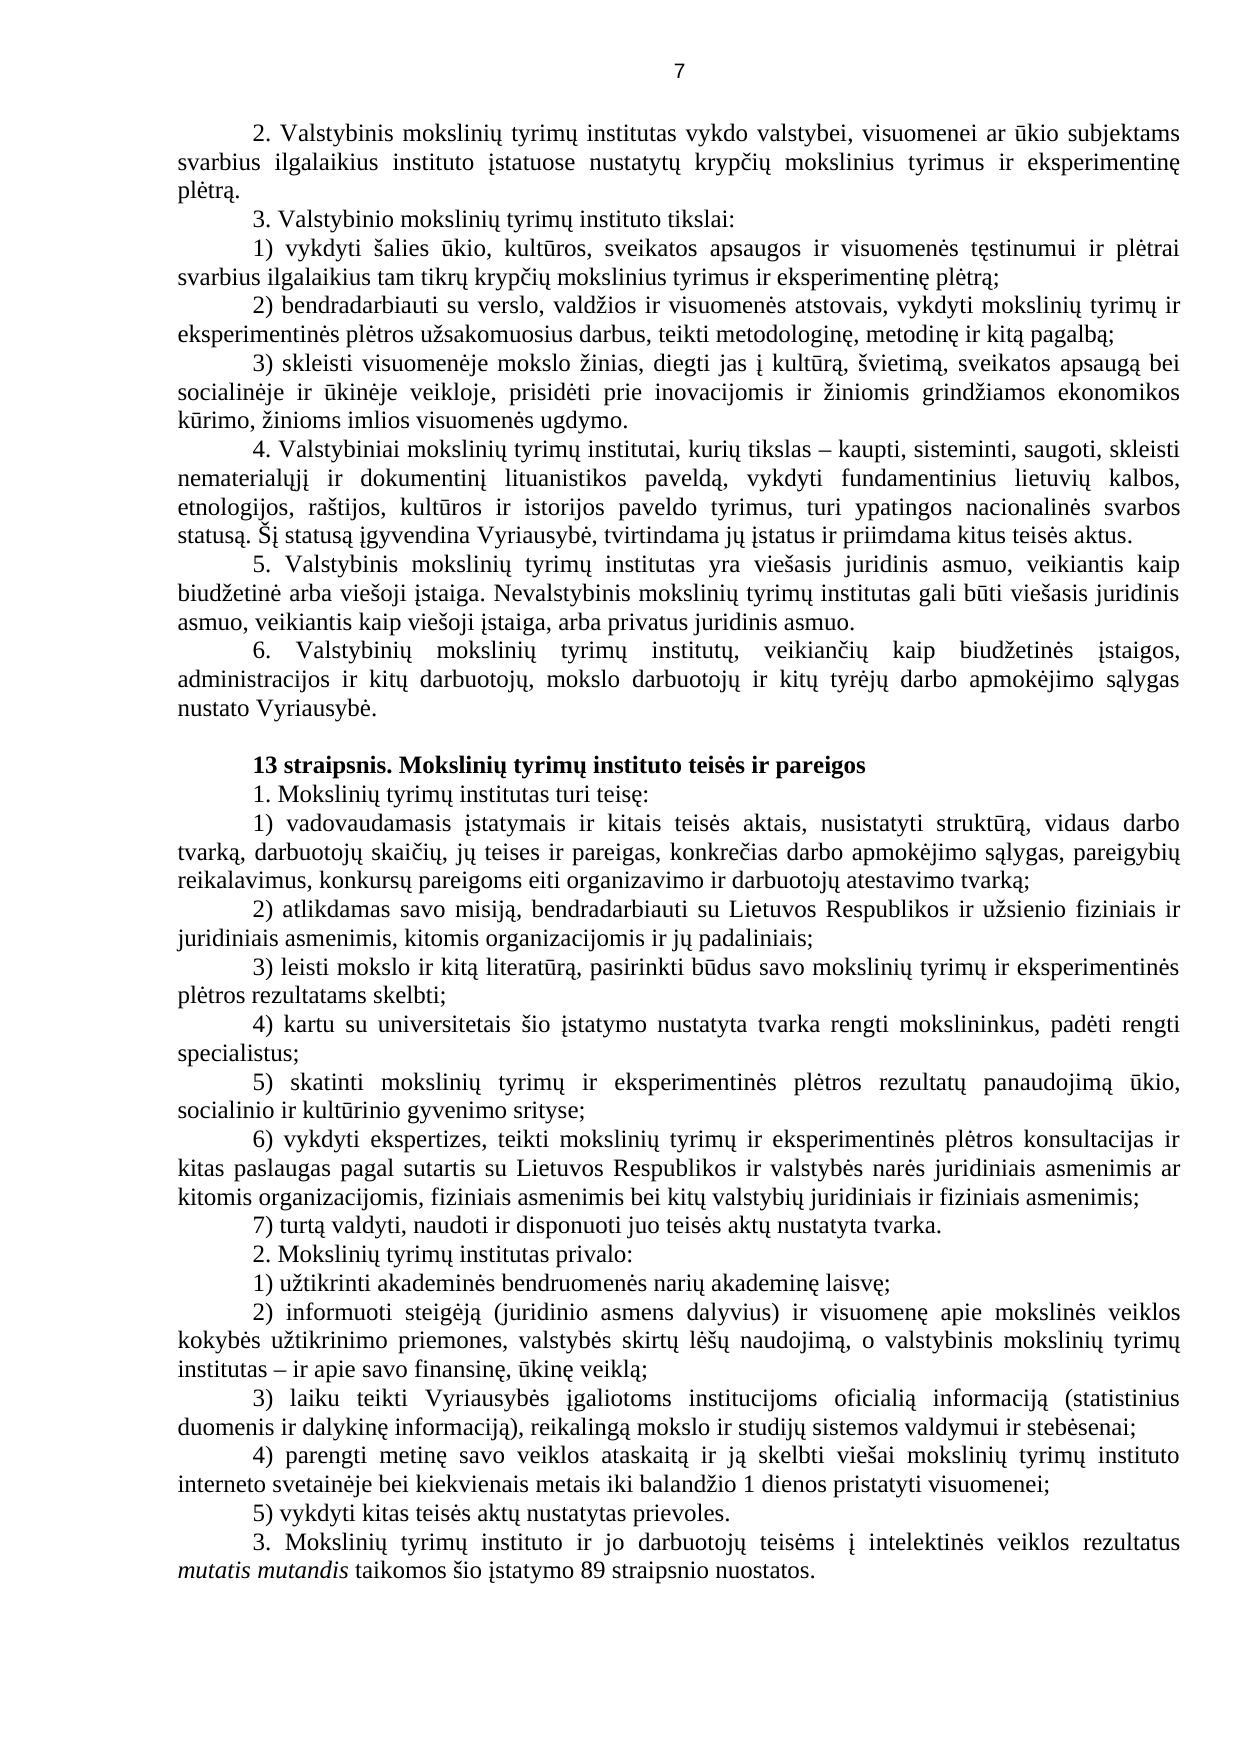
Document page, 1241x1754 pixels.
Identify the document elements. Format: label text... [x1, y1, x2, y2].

text 4) parengti metinę savo veiklos ataskaitą ir ją skelbti viešai mokslinių tyrimų instituto interneto svetainėje bei kiekvienais metais iki balandžio 1 dienos pristatyti visuomenei; [177, 1441, 1181, 1498]
text 1) vykdyti šalies ūkio, kultūros, sveikatos apsaugos ir visuomenės tęstinumui ir plėtrai svarbius ilgalaikius tam tikrų krypčių mokslinius tyrimus ir eksperimentinę plėtrą; [177, 233, 1181, 291]
text 4. Valstybiniai mokslinių tyrimų institutai, kurių tikslas – kaupti, sisteminti, saugoti, skleisti nematerialųjį ir dokumentinį lituanistikos paveldą, vykdyti fundamentinius lietuvių kalbos, etnologijos, raštijos, kultūros ir istorijos paveldo tyrimus, turi ypatingos nacionalinės svarbos statusą. Šį statusą įgyvendina Vyriausybė, tvirtindama jų įstatus ir priimdama kitus teisės aktus. [177, 434, 1181, 549]
text 1. Mokslinių tyrimų institutas turi teisę: [177, 779, 1181, 808]
text 1) vadovaudamasis įstatymais ir kitais teisės aktais, nusistatyti struktūrą, vidaus darbo tvarką, darbuotojų skaičių, jų teises ir pareigas, konkrečias darbo apmokėjimo sąlygas, pareigybių reikalavimus, konkursų pareigoms eiti organizavimo ir darbuotojų atestavimo tvarką; [177, 808, 1181, 894]
text 3. Mokslinių tyrimų instituto ir jo darbuotojų teisėms į intelektinės veiklos rezultatus mutatis mutandis taikomos šio įstatymo 89 straipsnio nuostatos. [177, 1527, 1181, 1584]
text 1) užtikrinti akademinės bendruomenės narių akademinę laisvę; [177, 1268, 1181, 1297]
text 2) atlikdamas savo misiją, bendradarbiauti su Lietuvos Respublikos ir užsienio fiziniais ir juridiniais asmenimis, kitomis organizacijomis ir jų padaliniais; [177, 894, 1181, 952]
text 3) leisti mokslo ir kitą literatūrą, pasirinkti būdus savo mokslinių tyrimų ir eksperimentinės plėtros rezultatams skelbti; [177, 952, 1181, 1009]
text 5. Valstybinis mokslinių tyrimų institutas yra viešasis juridinis asmuo, veikiantis kaip biudžetinė arba viešoji įstaiga. Nevalstybinis mokslinių tyrimų institutas gali būti viešasis juridinis asmuo, veikiantis kaip viešoji įstaiga, arba privatus juridinis asmuo. [177, 549, 1181, 636]
text 5) skatinti mokslinių tyrimų ir eksperimentinės plėtros rezultatų panaudojimą ūkio, socialinio ir kultūrinio gyvenimo srityse; [177, 1067, 1181, 1124]
text 2) bendradarbiauti su verslo, valdžios ir visuomenės atstovais, vykdyti mokslinių tyrimų ir eksperimentinės plėtros užsakomuosius darbus, teikti metodologinę, metodinę ir kitą pagalbą; [177, 291, 1181, 348]
text 4) kartu su universitetais šio įstatymo nustatyta tvarka rengti mokslininkus, padėti rengti specialistus; [177, 1009, 1181, 1067]
text 2. Valstybinis mokslinių tyrimų institutas vykdo valstybei, visuomenei ar ūkio subjektams svarbius ilgalaikius instituto įstatuose nustatytų krypčių mokslinius tyrimus ir eksperimentinę plėtrą. [177, 118, 1181, 204]
text 6) vykdyti ekspertizes, teikti mokslinių tyrimų ir eksperimentinės plėtros konsultacijas ir kitas paslaugas pagal sutartis su Lietuvos Respublikos ir valstybės narės juridiniais asmenimis ar kitomis organizacijomis, fiziniais asmenimis bei kitų valstybių juridiniais ir fiziniais asmenimis; [177, 1124, 1181, 1211]
text 6. Valstybinių mokslinių tyrimų institutų, veikiančių kaip biudžetinės įstaigos, administracijos ir kitų darbuotojų, mokslo darbuotojų ir kitų tyrėjų darbo apmokėjimo sąlygas nustato Vyriausybė. [177, 636, 1181, 722]
text 3) skleisti visuomenėje mokslo žinias, diegti jas į kultūrą, švietimą, sveikatos apsaugą bei socialinėje ir ūkinėje veikloje, prisidėti prie inovacijomis ir žiniomis grindžiamos ekonomikos kūrimo, žinioms imlios visuomenės ugdymo. [177, 348, 1181, 434]
text 3) laiku teikti Vyriausybės įgaliotoms institucijoms oficialią informaciją (statistinius duomenis ir dalykinę informaciją), reikalingą mokslo ir studijų sistemos valdymui ir stebėsenai; [177, 1383, 1181, 1441]
text 13 straipsnis. Mokslinių tyrimų instituto teisės ir pareigos [177, 751, 1181, 779]
text 2) informuoti steigėją (juridinio asmens dalyvius) ir visuomenę apie mokslinės veiklos kokybės užtikrinimo priemones, valstybės skirtų lėšų naudojimą, o valstybinis mokslinių tyrimų institutas – ir apie savo finansinę, ūkinę veiklą; [177, 1297, 1181, 1383]
text 2. Mokslinių tyrimų institutas privalo: [177, 1239, 1181, 1268]
text 3. Valstybinio mokslinių tyrimų instituto tikslai: [177, 204, 1181, 233]
text 7) turtą valdyti, naudoti ir disponuoti juo teisės aktų nustatyta tvarka. [177, 1211, 1181, 1239]
text 5) vykdyti kitas teisės aktų nustatytas prievoles. [177, 1498, 1181, 1527]
